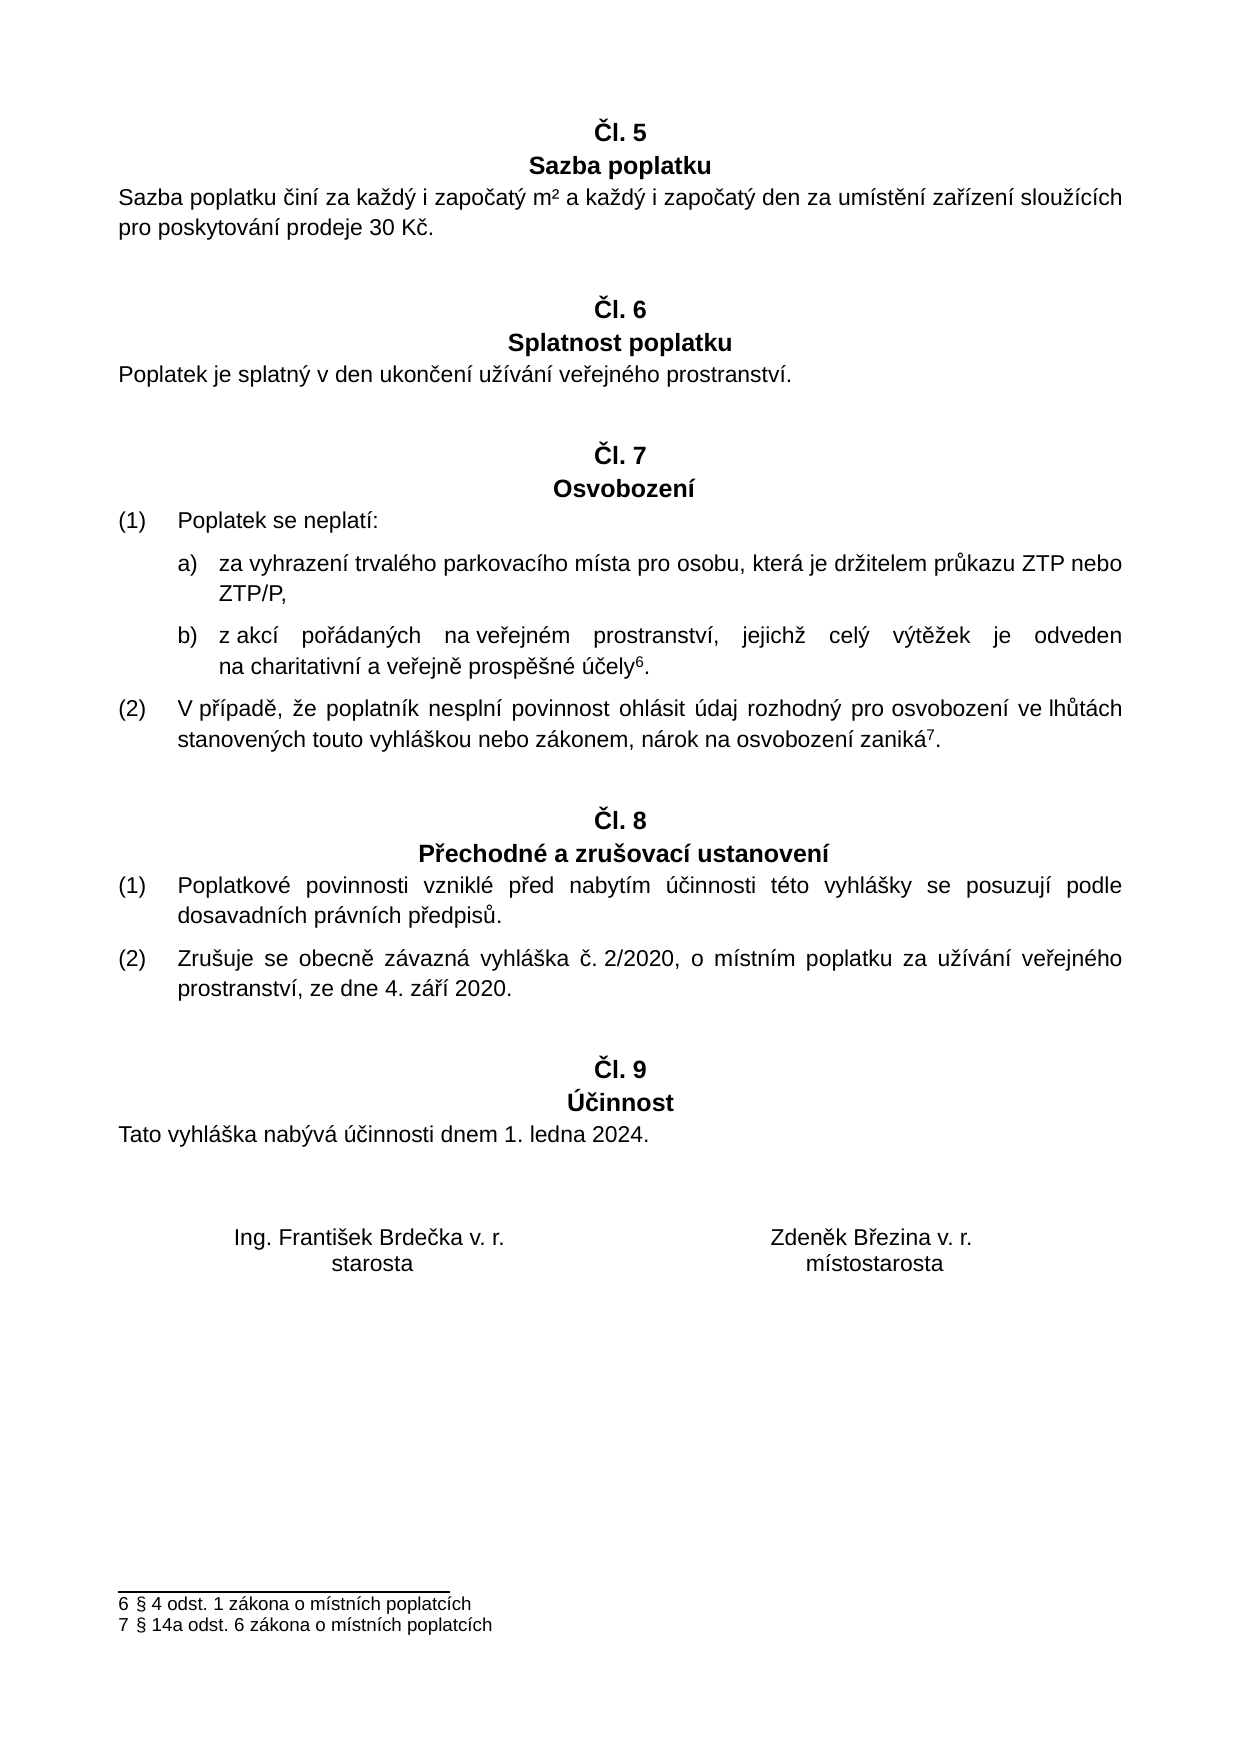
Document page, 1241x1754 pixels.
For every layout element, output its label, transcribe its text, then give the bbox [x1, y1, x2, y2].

text Poplatek je splatný v den ukončení užívání veřejného prostranství. [118, 361, 1122, 387]
subtitle Čl. 7 Osvobození [118, 441, 1122, 503]
table_header Ing. František Brdečka v. r. starosta [118, 1164, 620, 1282]
subtitle Čl. 8 Přechodné a zrušovací ustanovení [118, 806, 1122, 868]
list Poplatek se neplatí: [118, 507, 1122, 533]
subtitle Čl. 5 Sazba poplatku [118, 118, 1122, 180]
list z akcí pořádaných na veřejném prostranství, jejichž celý výtěžek je odveden na charitativní a veřejně prospěšné účely. [177, 622, 1122, 679]
list Zrušuje se obecně závazná vyhláška č. 2/2020, o místním poplatku za užívání veřejného prostranství, ze dne 4. září 2020. [118, 945, 1122, 1001]
list za vyhrazení trvalého parkovacího místa pro osobu, která je držitelem průkazu ZTP nebo ZTP/P, [177, 549, 1122, 606]
subtitle Čl. 6 Splatnost poplatku [118, 294, 1122, 356]
text Sazba poplatku činí za každý i započatý m² a každý i započatý den za umístění zařízení sloužících pro poskytování prodeje 30 Kč. [118, 184, 1122, 241]
list § 14a odst. 6 zákona o místních poplatcích [118, 1614, 1122, 1635]
list § 4 odst. 1 zákona o místních poplatcích [118, 1592, 1122, 1614]
table_cell [620, 1282, 1122, 1400]
list Poplatkové povinnosti vzniklé před nabytím účinnosti této vyhlášky se posuzují podle dosavadních právních předpisů. [118, 872, 1122, 928]
subtitle Čl. 9 Účinnost [118, 1055, 1122, 1117]
list V případě, že poplatník nesplní povinnost ohlásit údaj rozhodný pro osvobození ve lhůtách stanovených touto vyhláškou nebo zákonem, nárok na osvobození zaniká. [118, 695, 1122, 752]
text Tato vyhláška nabývá účinnosti dnem 1. ledna 2024. [118, 1121, 1122, 1148]
table_header Zdeněk Březina v. r. místostarosta [620, 1164, 1122, 1282]
table_cell [118, 1282, 620, 1400]
